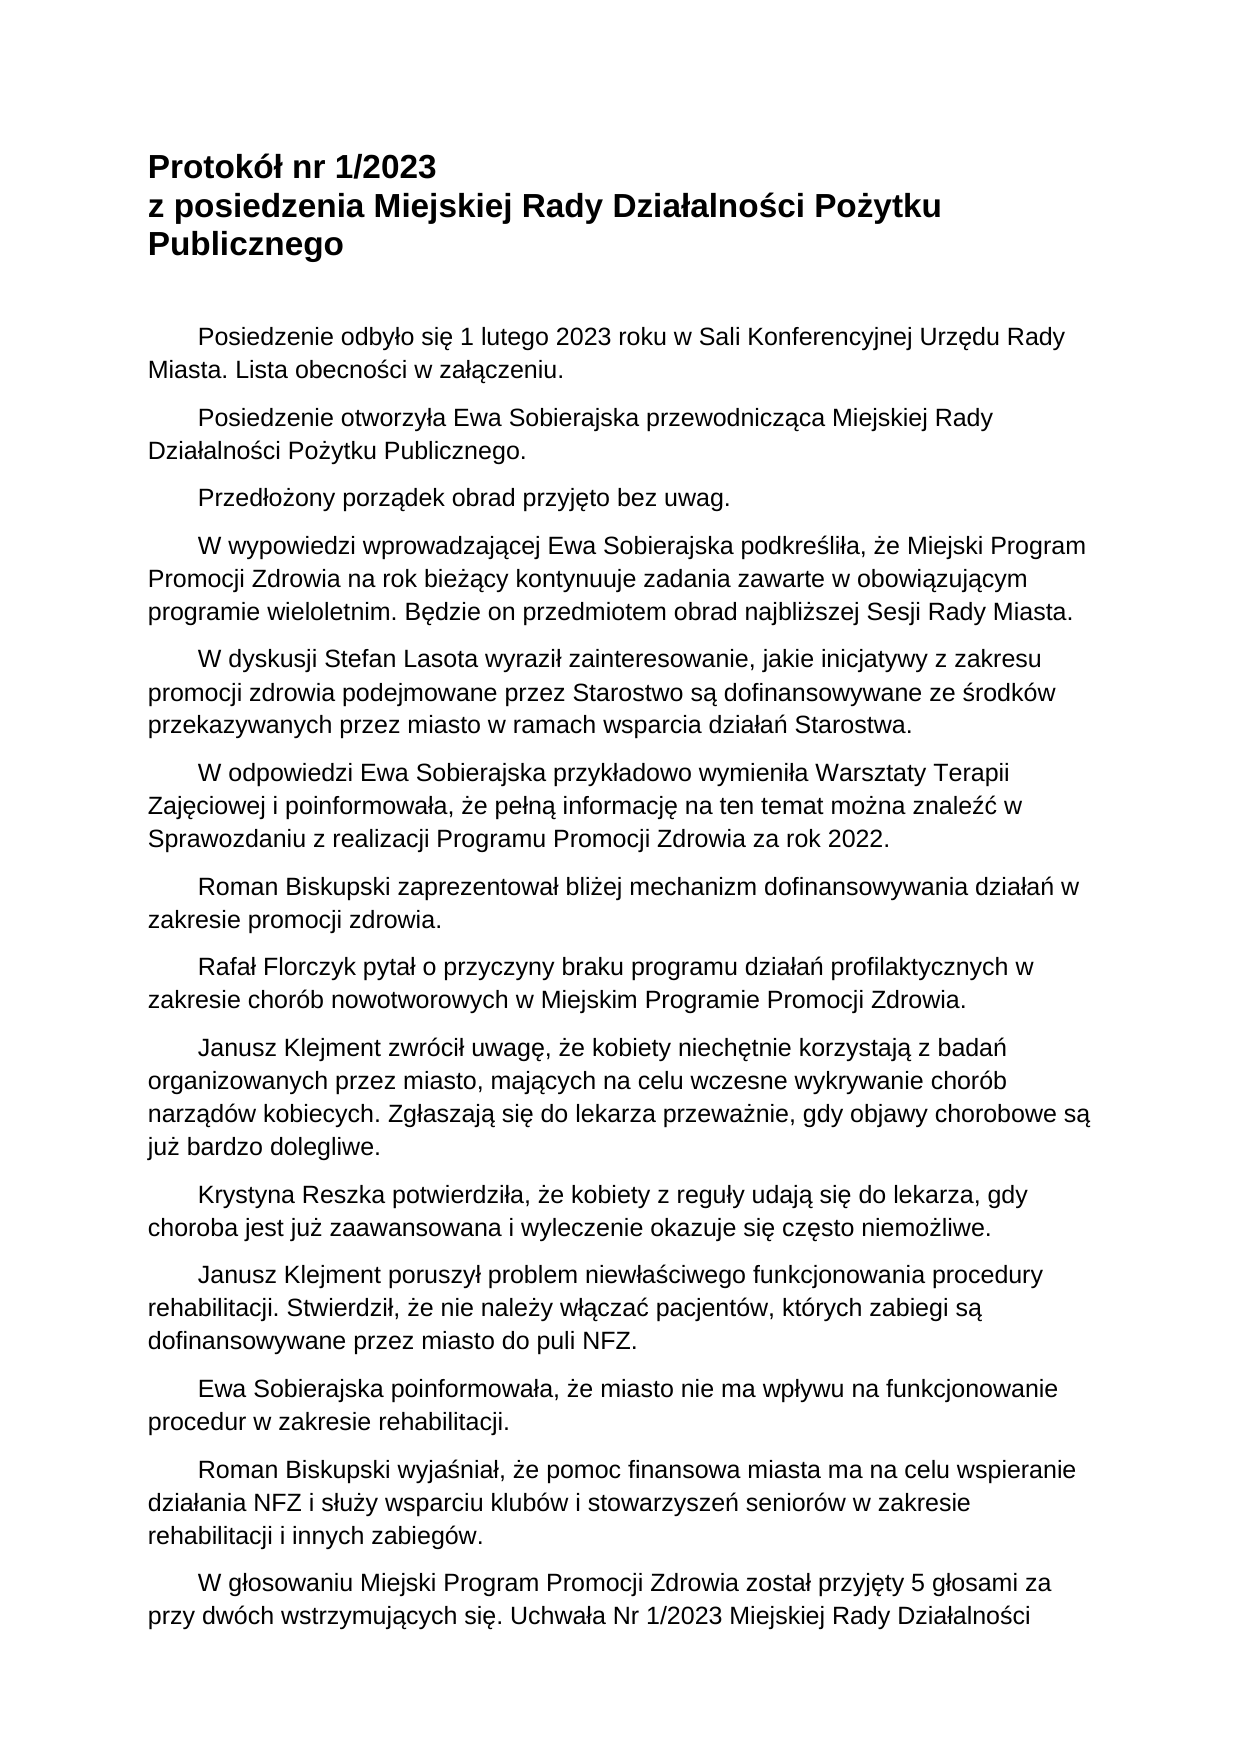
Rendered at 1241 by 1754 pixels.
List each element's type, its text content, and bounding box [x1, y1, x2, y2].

text W odpowiedzi Ewa Sobierajska przykładowo wymieniła Warsztaty Terapii Zajęciowej i poinformowała, że pełną informację na ten temat można znaleźć w Sprawozdaniu z realizacji Programu Promocji Zdrowia za rok 2022. [148, 758, 1093, 853]
text Przedłożony porządek obrad przyjęto bez uwag. [148, 483, 1093, 512]
text Roman Biskupski zaprezentował bliżej mechanizm dofinansowywania działań w zakresie promocji zdrowia. [148, 872, 1093, 933]
text Janusz Klejment zwrócił uwagę, że kobiety niechętnie korzystają z badań organizowanych przez miasto, mających na celu wczesne wykrywanie chorób narządów kobiecych. Zgłaszają się do lekarza przeważnie, gdy objawy chorobowe są już bardzo dolegliwe. [148, 1033, 1093, 1161]
text Posiedzenie otworzyła Ewa Sobierajska przewodnicząca Miejskiej Rady Działalności Pożytku Publicznego. [148, 403, 1093, 464]
text W wypowiedzi wprowadzającej Ewa Sobierajska podkreśliła, że Miejski Program Promocji Zdrowia na rok bieżący kontynuuje zadania zawarte w obowiązującym programie wieloletnim. Będzie on przedmiotem obrad najbliższej Sesji Rady Miasta. [148, 531, 1093, 626]
text W głosowaniu Miejski Program Promocji Zdrowia został przyjęty 5 głosami za przy dwóch wstrzymujących się. Uchwała Nr 1/2023 Miejskiej Rady Działalności [148, 1568, 1093, 1630]
text Roman Biskupski wyjaśniał, że pomoc finansowa miasta ma na celu wspieranie działania NFZ i służy wsparciu klubów i stowarzyszeń seniorów w zakresie rehabilitacji i innych zabiegów. [148, 1454, 1093, 1549]
text Rafał Florczyk pytał o przyczyny braku programu działań profilaktycznych w zakresie chorób nowotworowych w Miejskim Programie Promocji Zdrowia. [148, 952, 1093, 1014]
text Protokół nr 1/2023 z posiedzenia Miejskiej Rady Działalności Pożytku Publicznego [148, 148, 1093, 263]
text Ewa Sobierajska poinformowała, że miasto nie ma wpływu na funkcjonowanie procedur w zakresie rehabilitacji. [148, 1374, 1093, 1436]
text Janusz Klejment poruszył problem niewłaściwego funkcjonowania procedury rehabilitacji. Stwierdził, że nie należy włączać pacjentów, których zabiegi są dofinansowywane przez miasto do puli NFZ. [148, 1260, 1093, 1355]
text W dyskusji Stefan Lasota wyraził zainteresowanie, jakie inicjatywy z zakresu promocji zdrowia podejmowane przez Starostwo są dofinansowywane ze środków przekazywanych przez miasto w ramach wsparcia działań Starostwa. [148, 644, 1093, 739]
text Posiedzenie odbyło się 1 lutego 2023 roku w Sali Konferencyjnej Urzędu Rady Miasta. Lista obecności w załączeniu. [148, 322, 1093, 384]
text Krystyna Reszka potwierdziła, że kobiety z reguły udają się do lekarza, gdy choroba jest już zaawansowana i wyleczenie okazuje się często niemożliwe. [148, 1180, 1093, 1241]
